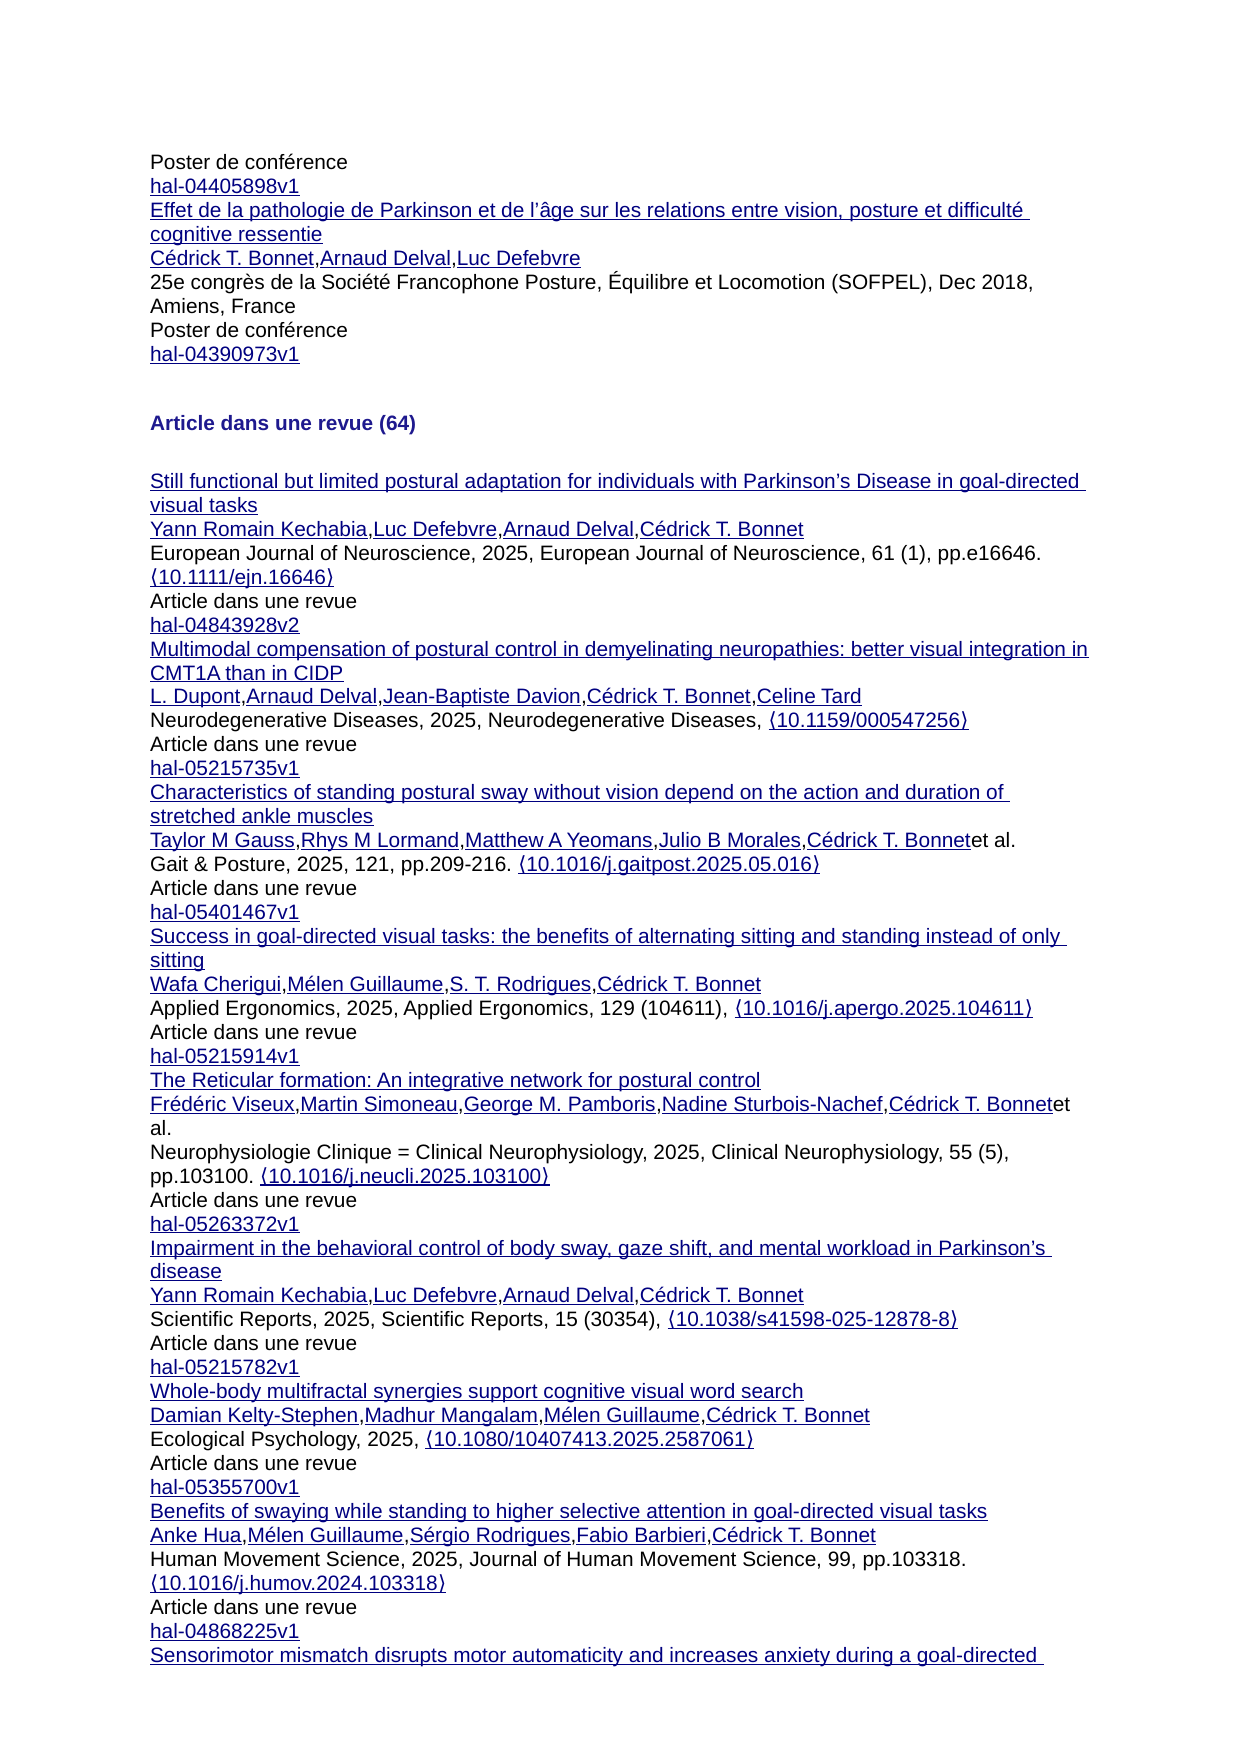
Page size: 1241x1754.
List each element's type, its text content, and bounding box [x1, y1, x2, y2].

table_cell Sensorimotor mismatch disrupts motor automaticity and increases anxiety during a goal-directed [150, 1643, 1090, 1667]
table_cell Effet de la pathologie de Parkinson et de l’âge sur les relations entre vision, posture et difficulté cognitive ressentie Cédrick T. Bonnet,Arnaud Delval,Luc Defebvre 25e congrès de la Société Francophone Posture, Équilibre et Locomotion (SOFPEL), Dec 2018, Amiens, France Poster de conférence hal-04390973v1 [150, 198, 1090, 366]
table_cell The Reticular formation: An integrative network for postural control Frédéric Viseux,Martin Simoneau,George M. Pamboris,Nadine Sturbois-Nachef,Cédrick T. Bonnetet al. Neurophysiologie Clinique = Clinical Neurophysiology, 2025, Clinical Neurophysiology, 55 (5), pp.103100. ⟨10.1016/j.neucli.2025.103100⟩ Article dans une revue hal-05263372v1 [150, 1068, 1090, 1235]
table_cell Poster de conférence hal-04405898v1 [150, 150, 1090, 198]
table_cell Multimodal compensation of postural control in demyelinating neuropathies: better visual integration in CMT1A than in CIDP L. Dupont,Arnaud Delval,Jean-Baptiste Davion,Cédrick T. Bonnet,Celine Tard Neurodegenerative Diseases, 2025, Neurodegenerative Diseases, ⟨10.1159/000547256⟩ Article dans une revue hal-05215735v1 [150, 636, 1090, 780]
subtitle Article dans une revue (64) [150, 410, 1090, 434]
table_cell Success in goal-directed visual tasks: the benefits of alternating sitting and standing instead of only sitting Wafa Cherigui,Mélen Guillaume,S. T. Rodrigues,Cédrick T. Bonnet Applied Ergonomics, 2025, Applied Ergonomics, 129 (104611), ⟨10.1016/j.apergo.2025.104611⟩ Article dans une revue hal-05215914v1 [150, 924, 1090, 1068]
table_header Still functional but limited postural adaptation for individuals with Parkinson’s Disease in goal-directed visual tasks Yann Romain Kechabia,Luc Defebvre,Arnaud Delval,Cédrick T. Bonnet European Journal of Neuroscience, 2025, European Journal of Neuroscience, 61 (1), pp.e16646. ⟨10.1111/ejn.16646⟩ Article dans une revue hal-04843928v2 [150, 469, 1090, 636]
table_cell Whole-body multifractal synergies support cognitive visual word search Damian Kelty-Stephen,Madhur Mangalam,Mélen Guillaume,Cédrick T. Bonnet Ecological Psychology, 2025, ⟨10.1080/10407413.2025.2587061⟩ Article dans une revue hal-05355700v1 [150, 1379, 1090, 1499]
table_cell Impairment in the behavioral control of body sway, gaze shift, and mental workload in Parkinson’s disease Yann Romain Kechabia,Luc Defebvre,Arnaud Delval,Cédrick T. Bonnet Scientific Reports, 2025, Scientific Reports, 15 (30354), ⟨10.1038/s41598-025-12878-8⟩ Article dans une revue hal-05215782v1 [150, 1235, 1090, 1379]
table_cell Characteristics of standing postural sway without vision depend on the action and duration of stretched ankle muscles Taylor M Gauss,Rhys M Lormand,Matthew A Yeomans,Julio B Morales,Cédrick T. Bonnetet al. Gait & Posture, 2025, 121, pp.209-216. ⟨10.1016/j.gaitpost.2025.05.016⟩ Article dans une revue hal-05401467v1 [150, 780, 1090, 924]
table_cell Benefits of swaying while standing to higher selective attention in goal-directed visual tasks Anke Hua,Mélen Guillaume,Sérgio Rodrigues,Fabio Barbieri,Cédrick T. Bonnet Human Movement Science, 2025, Journal of Human Movement Science, 99, pp.103318. ⟨10.1016/j.humov.2024.103318⟩ Article dans une revue hal-04868225v1 [150, 1499, 1090, 1643]
